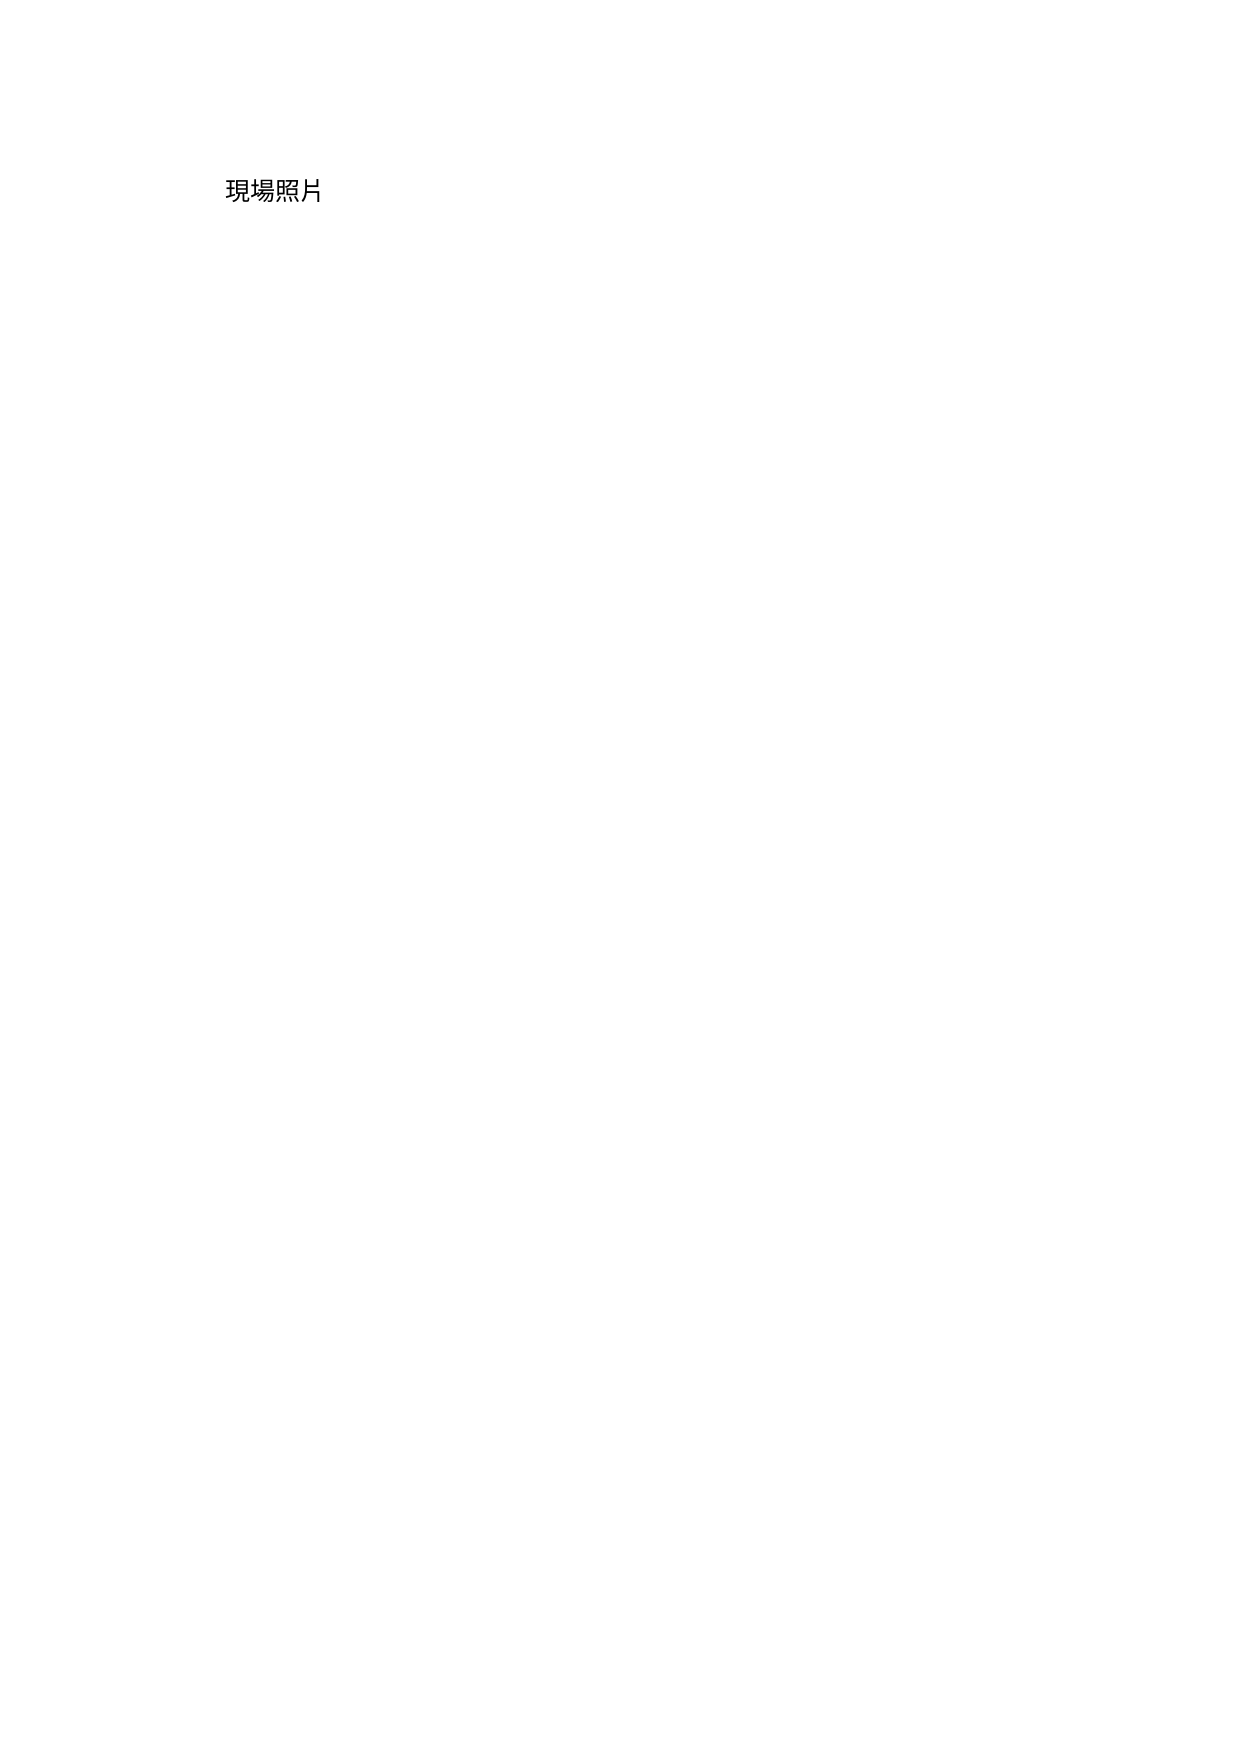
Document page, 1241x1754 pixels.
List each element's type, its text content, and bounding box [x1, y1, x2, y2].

list 現場照片 [225, 164, 1053, 202]
